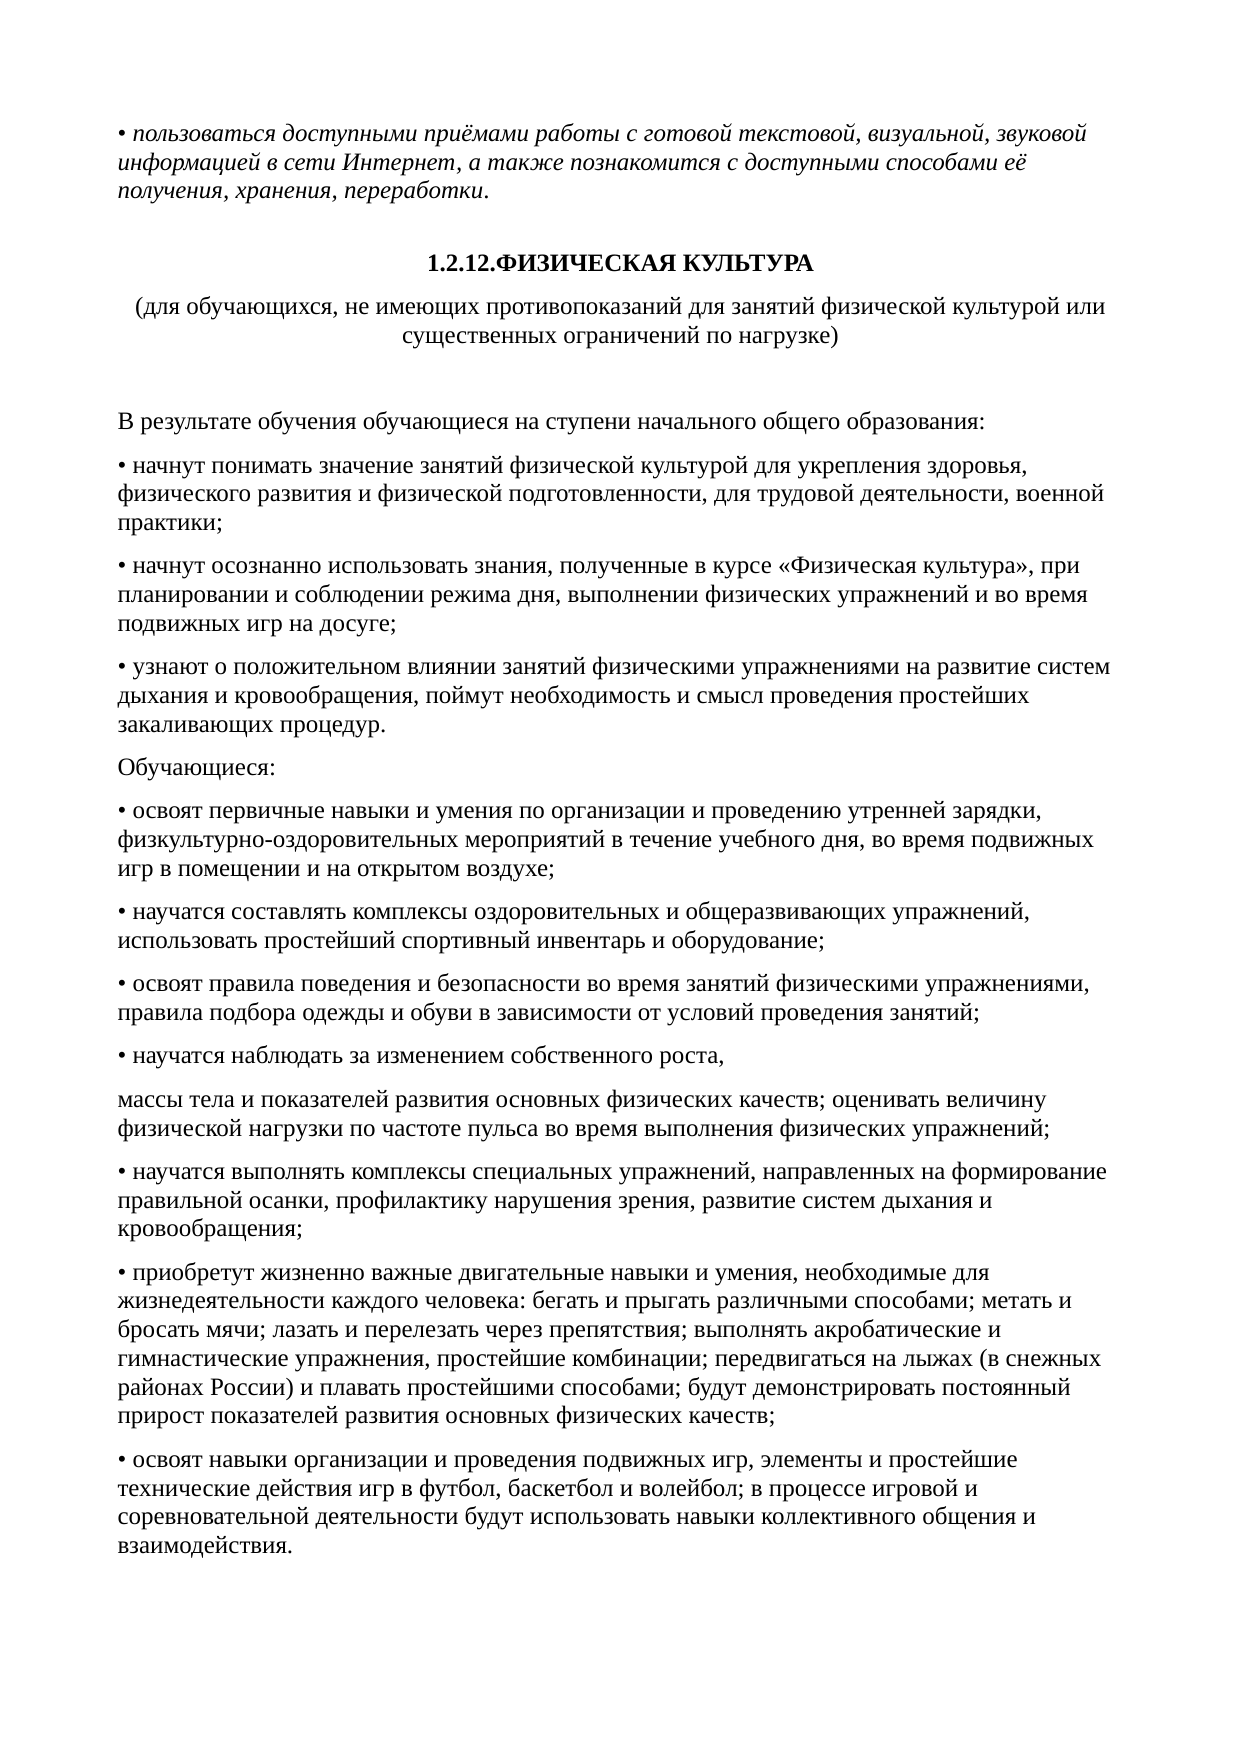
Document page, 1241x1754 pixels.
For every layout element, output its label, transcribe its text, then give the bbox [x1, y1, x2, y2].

text • приобретут жизненно важные двигательные навыки и умения, необходимые для жизнедеятельности каждого человека: бегать и прыгать различными способами; метать и бросать мячи; лазать и перелезать через препятствия; выполнять акробатические и гимнастические упражнения, простейшие комбинации; передвигаться на лыжах (в снежных районах России) и плавать простейшими способами; будут демонстрировать постоянный прирост показателей развития основных физических качеств; [117, 1257, 1123, 1429]
text • освоят правила поведения и безопасности во время занятий физическими упражнениями, правила подбора одежды и обуви в зависимости от условий проведения занятий; [117, 968, 1123, 1026]
text • научатся составлять комплексы оздоровительных и общеразвивающих упражнений, использовать простейший спортивный инвентарь и оборудование; [117, 896, 1123, 954]
text Обучающиеся: [117, 752, 1123, 781]
text • научатся выполнять комплексы специальных упражнений, направленных на формирование правильной осанки, профилактику нарушения зрения, развитие систем дыхания и кровообращения; [117, 1156, 1123, 1242]
text • начнут понимать значение занятий физической культурой для укрепления здоровья, физического развития и физической подготовленности, для трудовой деятельности, военной практики; [117, 450, 1123, 536]
text • научатся наблюдать за изменением собственного роста, [117, 1041, 1123, 1069]
text • освоят первичные навыки и умения по организации и проведению утренней зарядки, физкультурно-оздоровительных мероприятий в течение учебного дня, во время подвижных игр в помещении и на открытом воздухе; [117, 796, 1123, 882]
text (для обучающихся, не имеющих противопоказаний для занятий физической культурой или существенных ограничений по нагрузке) [117, 291, 1123, 348]
text • узнают о положительном влиянии занятий физическими упражнениями на развитие систем дыхания и кровообращения, поймут необходимость и смысл проведения простейших закаливающих процедур. [117, 651, 1123, 738]
text В результате обучения обучающиеся на ступени начального общего образования: [117, 406, 1123, 435]
text • начнут осознанно использовать знания, полученные в курсе «Физическая культура», при планировании и соблюдении режима дня, выполнении физических упражнений и во время подвижных игр на досуге; [117, 551, 1123, 637]
text массы тела и показателей развития основных физических качеств; оценивать величину физической нагрузки по частоте пульса во время выполнения физических упражнений; [117, 1084, 1123, 1141]
text • освоят навыки организации и проведения подвижных игр, элементы и простейшие технические действия игр в футбол, баскетбол и волейбол; в процессе игровой и соревновательной деятельности будут использовать навыки коллективного общения и взаимодействия. [117, 1444, 1123, 1559]
text 1.2.12.ФИЗИЧЕСКАЯ КУЛЬТУРА [117, 219, 1123, 276]
text • пользоваться доступными приёмами работы с готовой текстовой, визуальной, звуковой информацией в сети Интернет, а также познакомится с доступными способами её получения, хранения, переработки. [117, 118, 1123, 204]
